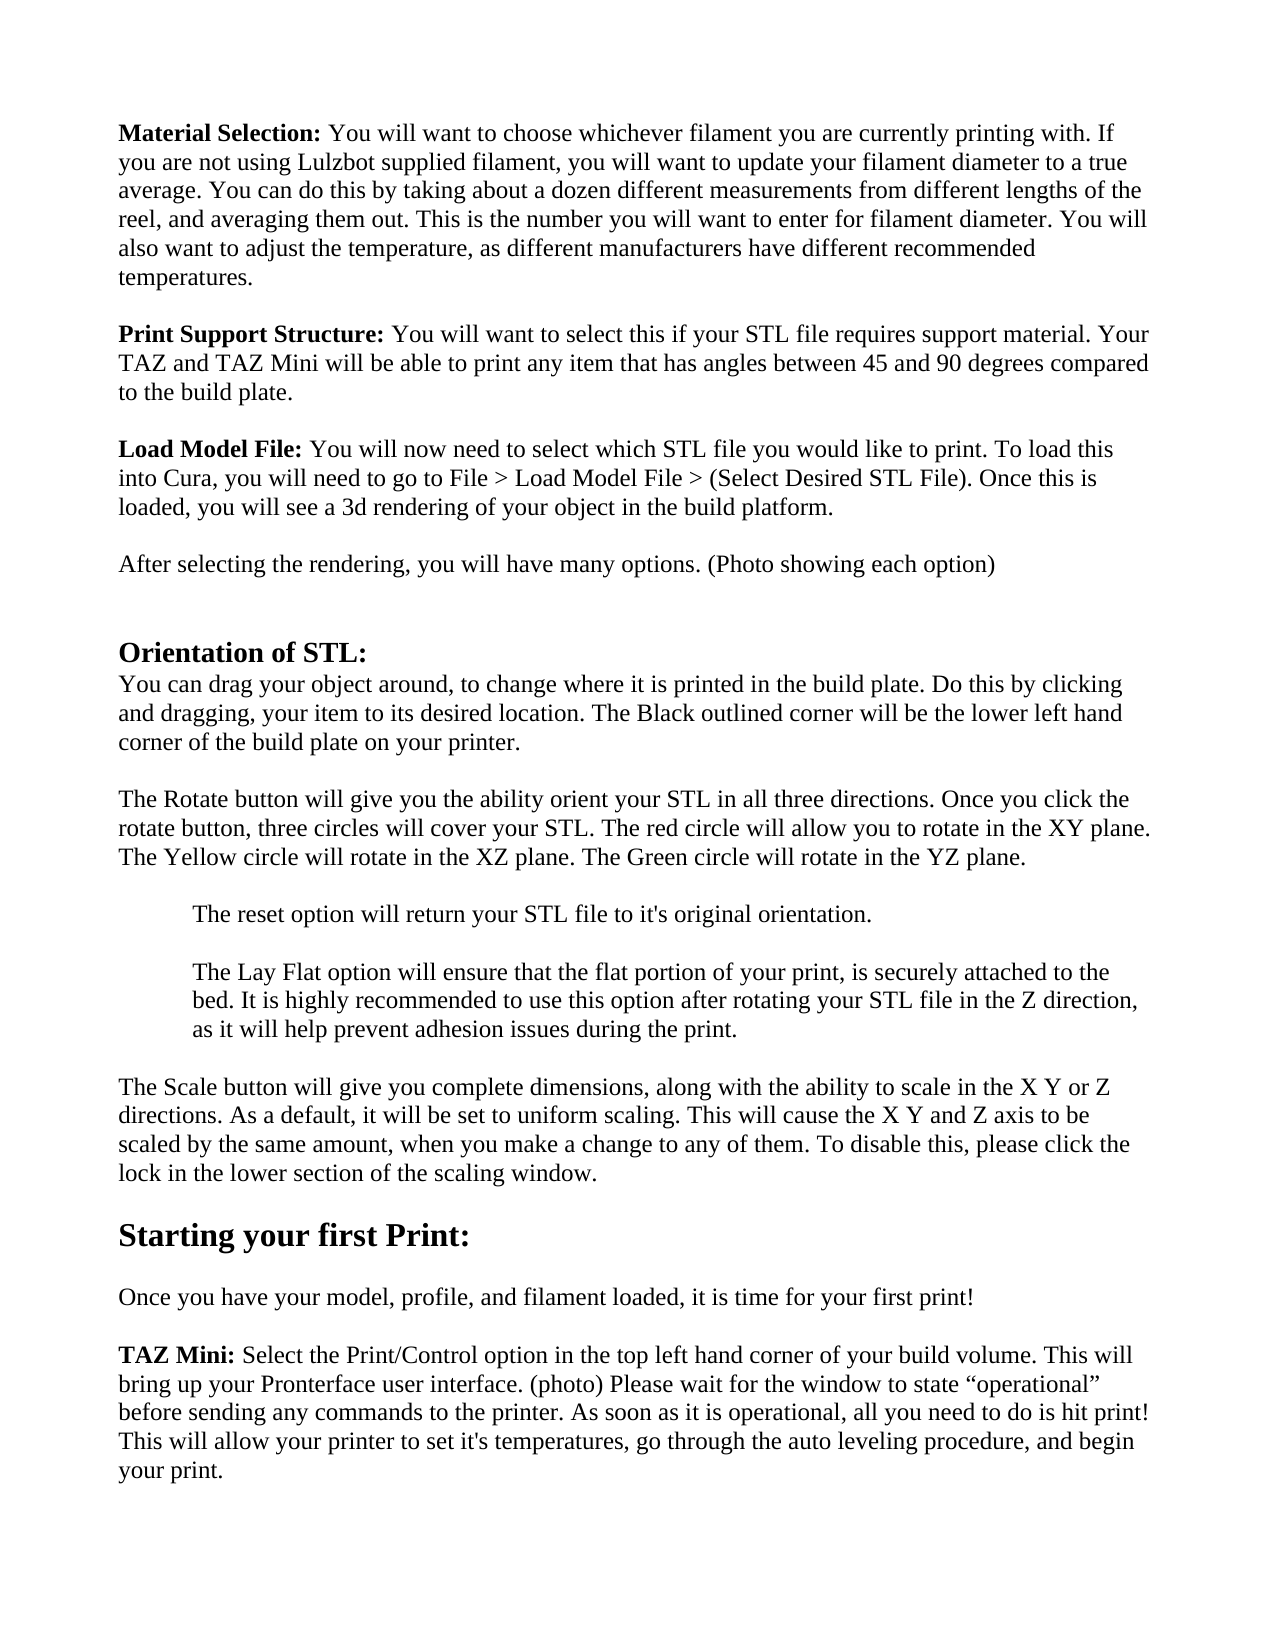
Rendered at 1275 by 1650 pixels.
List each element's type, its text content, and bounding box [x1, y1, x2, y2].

text The reset option will return your STL file to it's original orientation. [118, 899, 1157, 928]
text The Lay Flat option will ensure that the flat portion of your print, is securely attached to the bed. It is highly recommended to use this option after rotating your STL file in the Z direction, as it will help prevent adhesion issues during the print. [118, 957, 1157, 1043]
text Starting your first Print: [118, 1215, 1157, 1254]
text Material Selection: You will want to choose whichever filament you are currently printing with. If you are not using Lulzbot supplied filament, you will want to update your filament diameter to a true average. You can do this by taking about a dozen different measurements from different lengths of the reel, and averaging them out. This is the number you will want to enter for filament diameter. You will also want to adjust the temperature, as different manufacturers have different recommended temperatures. [118, 118, 1157, 291]
text You can drag your object around, to change where it is printed in the build plate. Do this by clicking and dragging, your item to its desired location. The Black outlined corner will be the lower left hand corner of the build plate on your printer. [118, 669, 1157, 755]
text Orientation of STL: [118, 636, 1157, 669]
text After selecting the rendering, you will have many options. (Photo showing each option) [118, 549, 1157, 578]
text Once you have your model, profile, and filament loaded, it is time for your first print! [118, 1282, 1157, 1311]
text Print Support Structure: You will want to select this if your STL file requires support material. Your TAZ and TAZ Mini will be able to print any item that has angles between 45 and 90 degrees compared to the build plate. [118, 319, 1157, 406]
text The Scale button will give you complete dimensions, along with the ability to scale in the X Y or Z directions. As a default, it will be set to uniform scaling. This will cause the X Y and Z axis to be scaled by the same amount, when you make a change to any of them. To disable this, please click the lock in the lower section of the scaling window. [118, 1072, 1157, 1187]
text The Rotate button will give you the ability orient your STL in all three directions. Once you click the rotate button, three circles will cover your STL. The red circle will allow you to rotate in the XY plane. The Yellow circle will rotate in the XZ plane. The Green circle will rotate in the YZ plane. [118, 784, 1157, 870]
text TAZ Mini: Select the Print/Control option in the top left hand corner of your build volume. This will bring up your Pronterface user interface. (photo) Please wait for the window to state “operational” before sending any commands to the printer. As soon as it is operational, all you need to do is hit print! This will allow your printer to set it's temperatures, go through the auto leveling procedure, and begin your print. [118, 1340, 1157, 1484]
text Load Model File: You will now need to select which STL file you would like to print. To load this into Cura, you will need to go to File > Load Model File > (Select Desired STL File). Once this is loaded, you will see a 3d rendering of your object in the build platform. [118, 434, 1157, 521]
